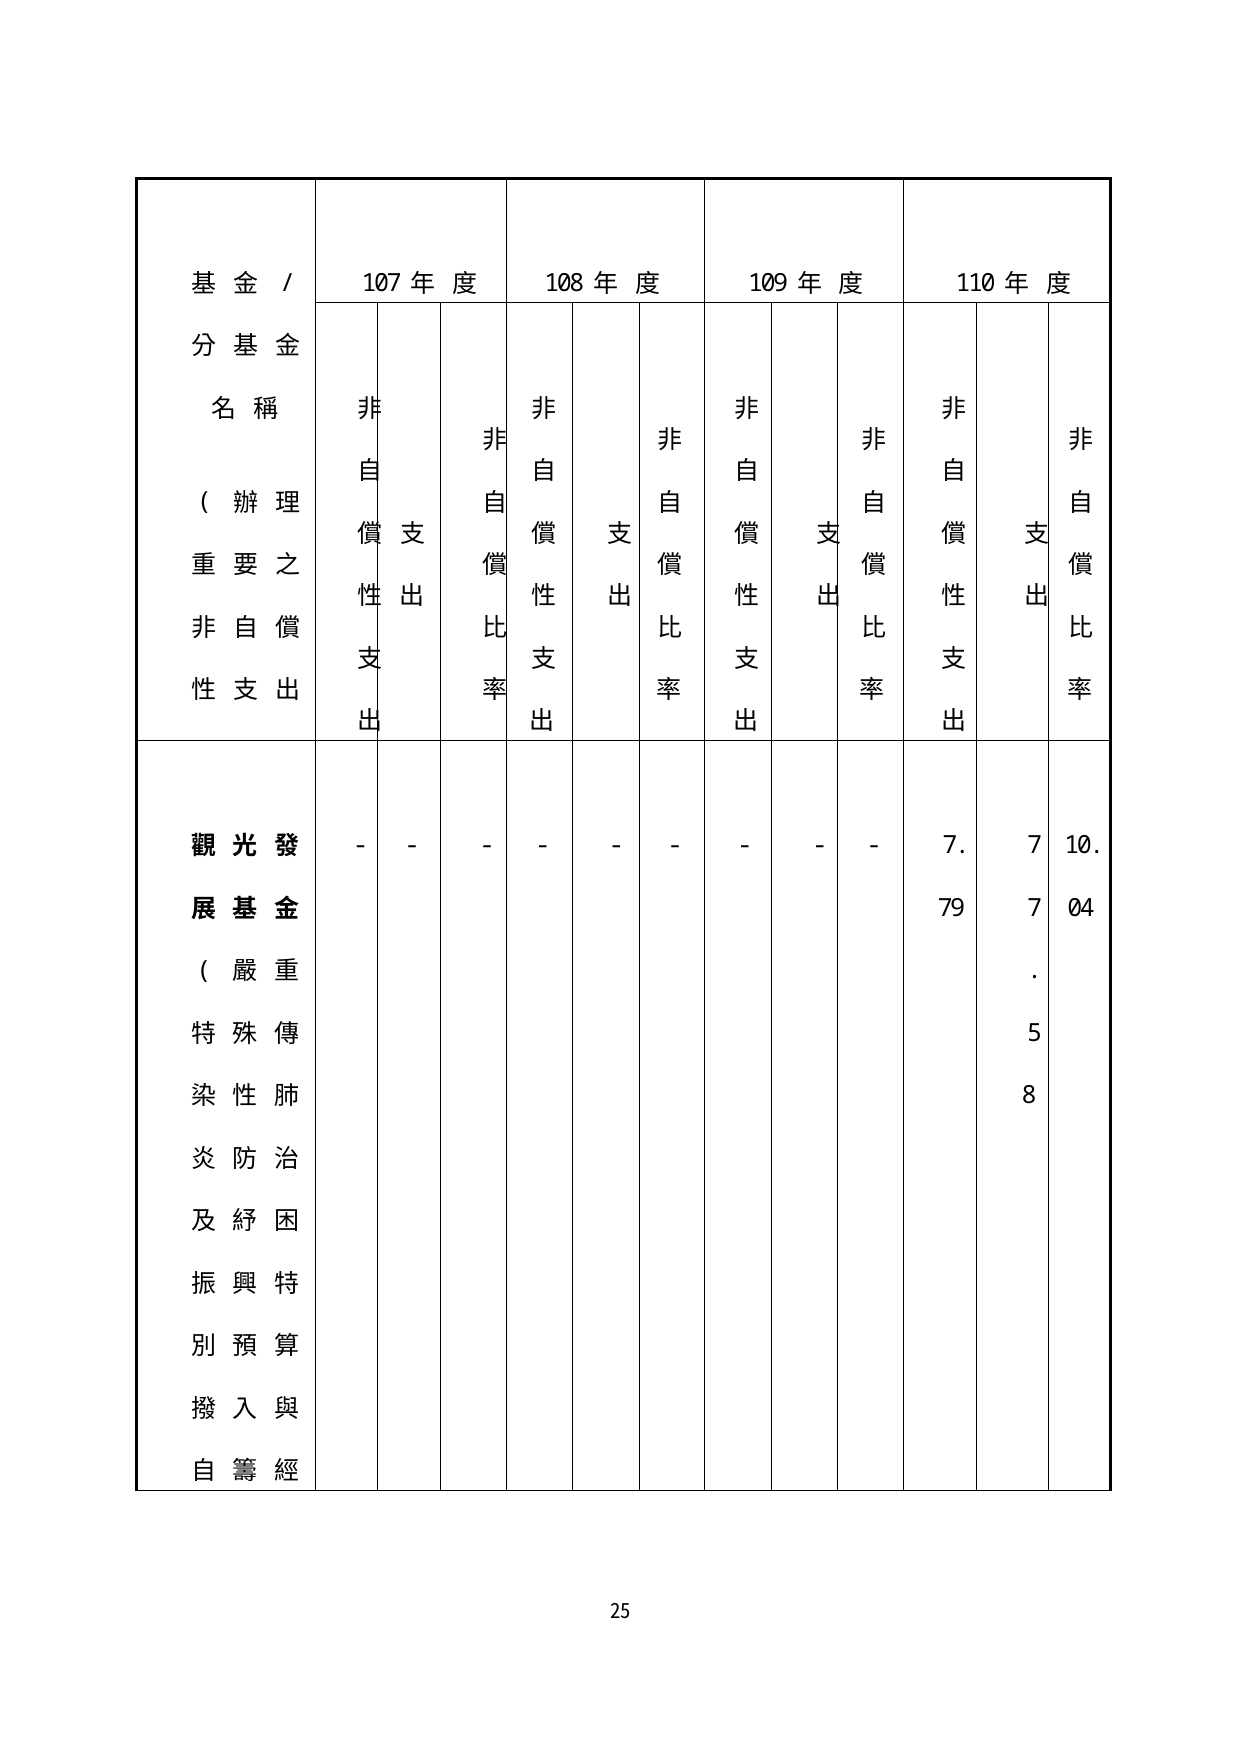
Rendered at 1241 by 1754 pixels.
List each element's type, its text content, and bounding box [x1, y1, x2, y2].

table_cell 觀光發展基金 (嚴重特殊傳染性肺炎防治及紓困振興特別預算撥入與自籌經費、跨域亮點及特色加值計畫) [138, 741, 315, 1490]
table_cell - [640, 741, 704, 1490]
table_cell 非自償性支出 [904, 303, 976, 740]
table_cell 非自償性支出 [507, 303, 572, 740]
table_cell 支出 [573, 303, 639, 740]
table_cell 非自償性支出 [316, 303, 377, 740]
table_cell 非自償比率 [838, 303, 903, 740]
table_header 110年度 [904, 180, 1109, 302]
table_cell 非自償比率 [640, 303, 704, 740]
table_cell 非自償比率 [1049, 303, 1109, 740]
table_cell - [838, 741, 903, 1490]
table_cell 支出 [378, 303, 440, 740]
table_cell - [507, 741, 572, 1490]
table_cell - [573, 741, 639, 1490]
table_cell 非自償比率 [441, 303, 506, 740]
table_header 108年度 [507, 180, 704, 302]
table_cell - [441, 741, 506, 1490]
table_cell - [705, 741, 771, 1490]
table_cell 7.79 [904, 741, 976, 1490]
table_cell 非自償性支出 [705, 303, 771, 740]
table_header 107年度 [316, 180, 506, 302]
table_cell - [316, 741, 377, 1490]
table_cell - [772, 741, 837, 1490]
table_cell 77.58 [977, 741, 1048, 1490]
table_cell 支出 [977, 303, 1048, 740]
table_cell 支出 [772, 303, 837, 740]
table_cell - [378, 741, 440, 1490]
table_cell 10.04 [1049, 741, 1109, 1490]
table_header 基金/分基金名稱 (辦理重要之非自償性支出項目) [138, 180, 315, 740]
table_header 109年度 [705, 180, 903, 302]
